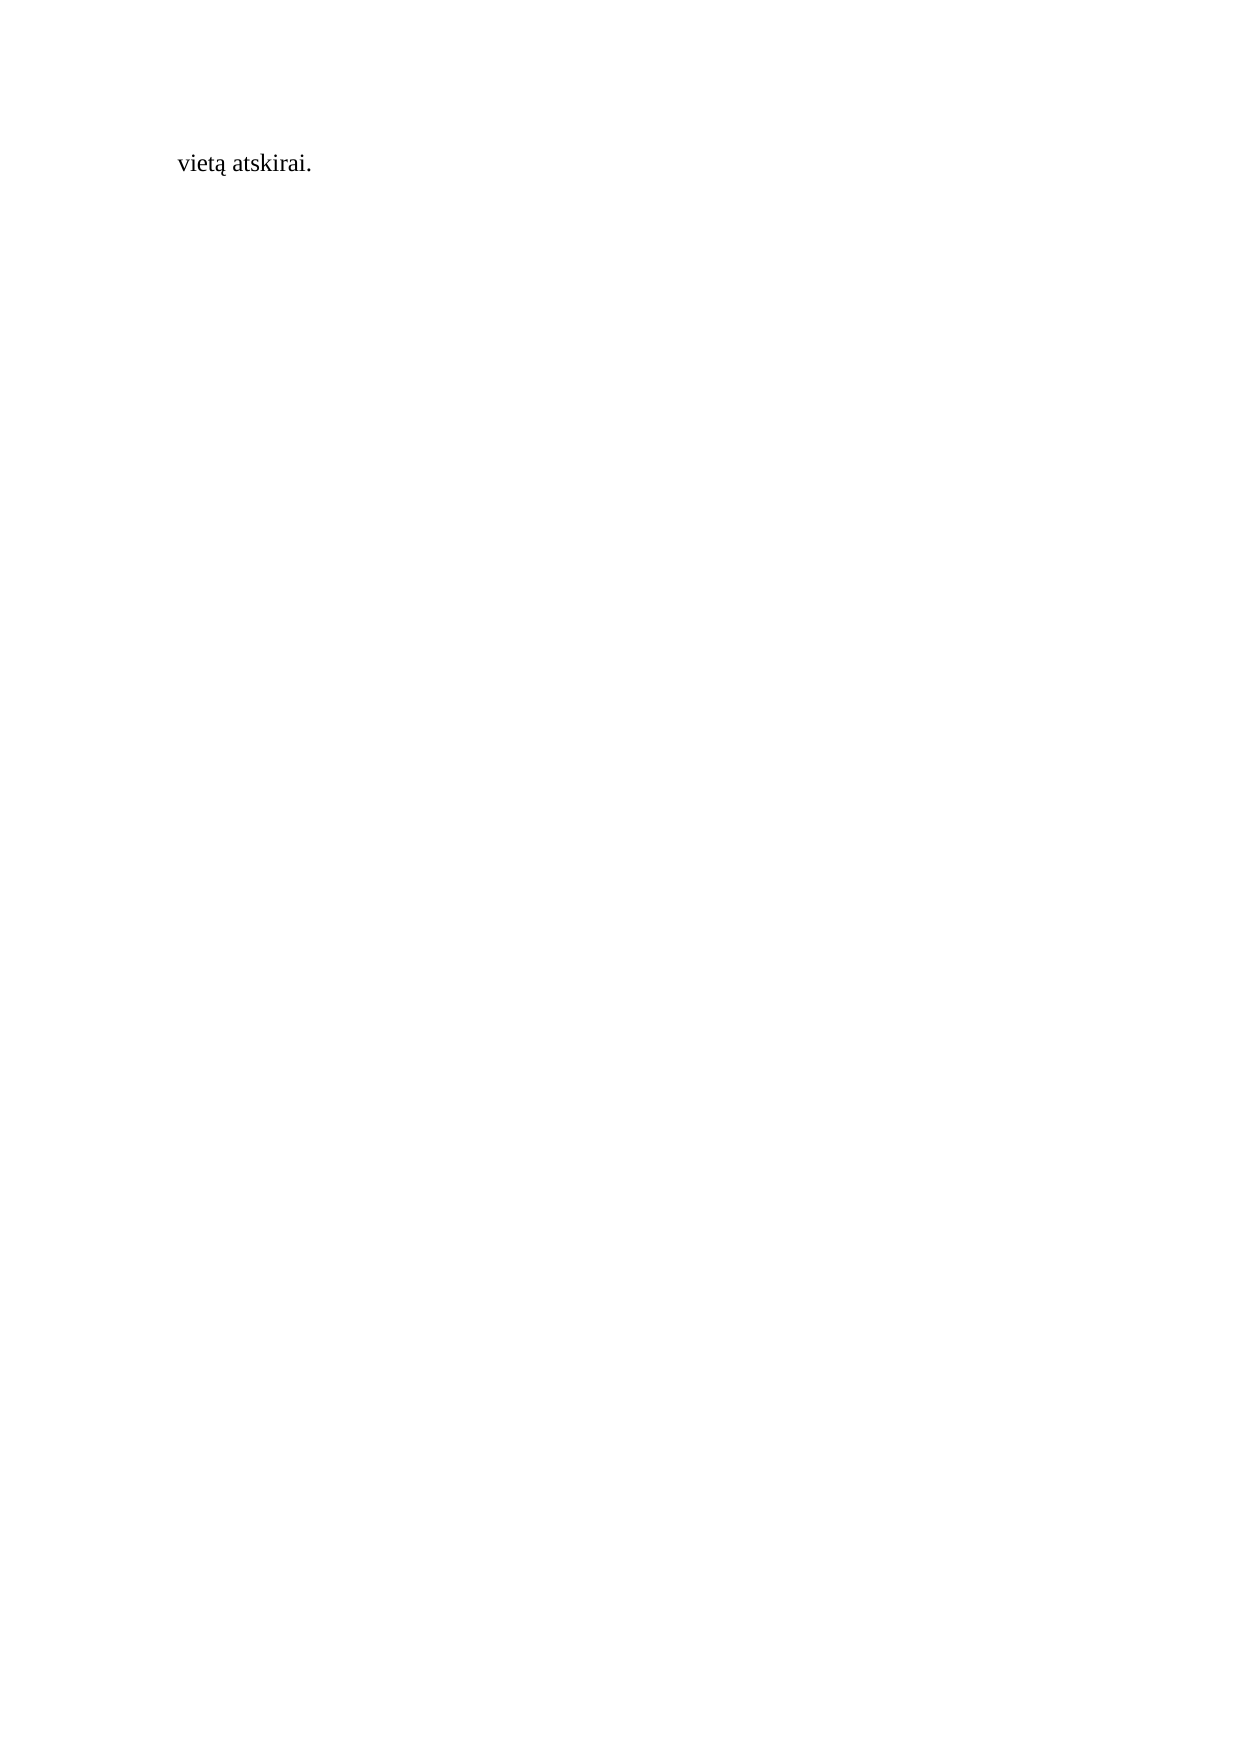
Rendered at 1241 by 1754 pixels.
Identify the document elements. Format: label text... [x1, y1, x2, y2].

text vietą atskirai. [177, 148, 1181, 176]
